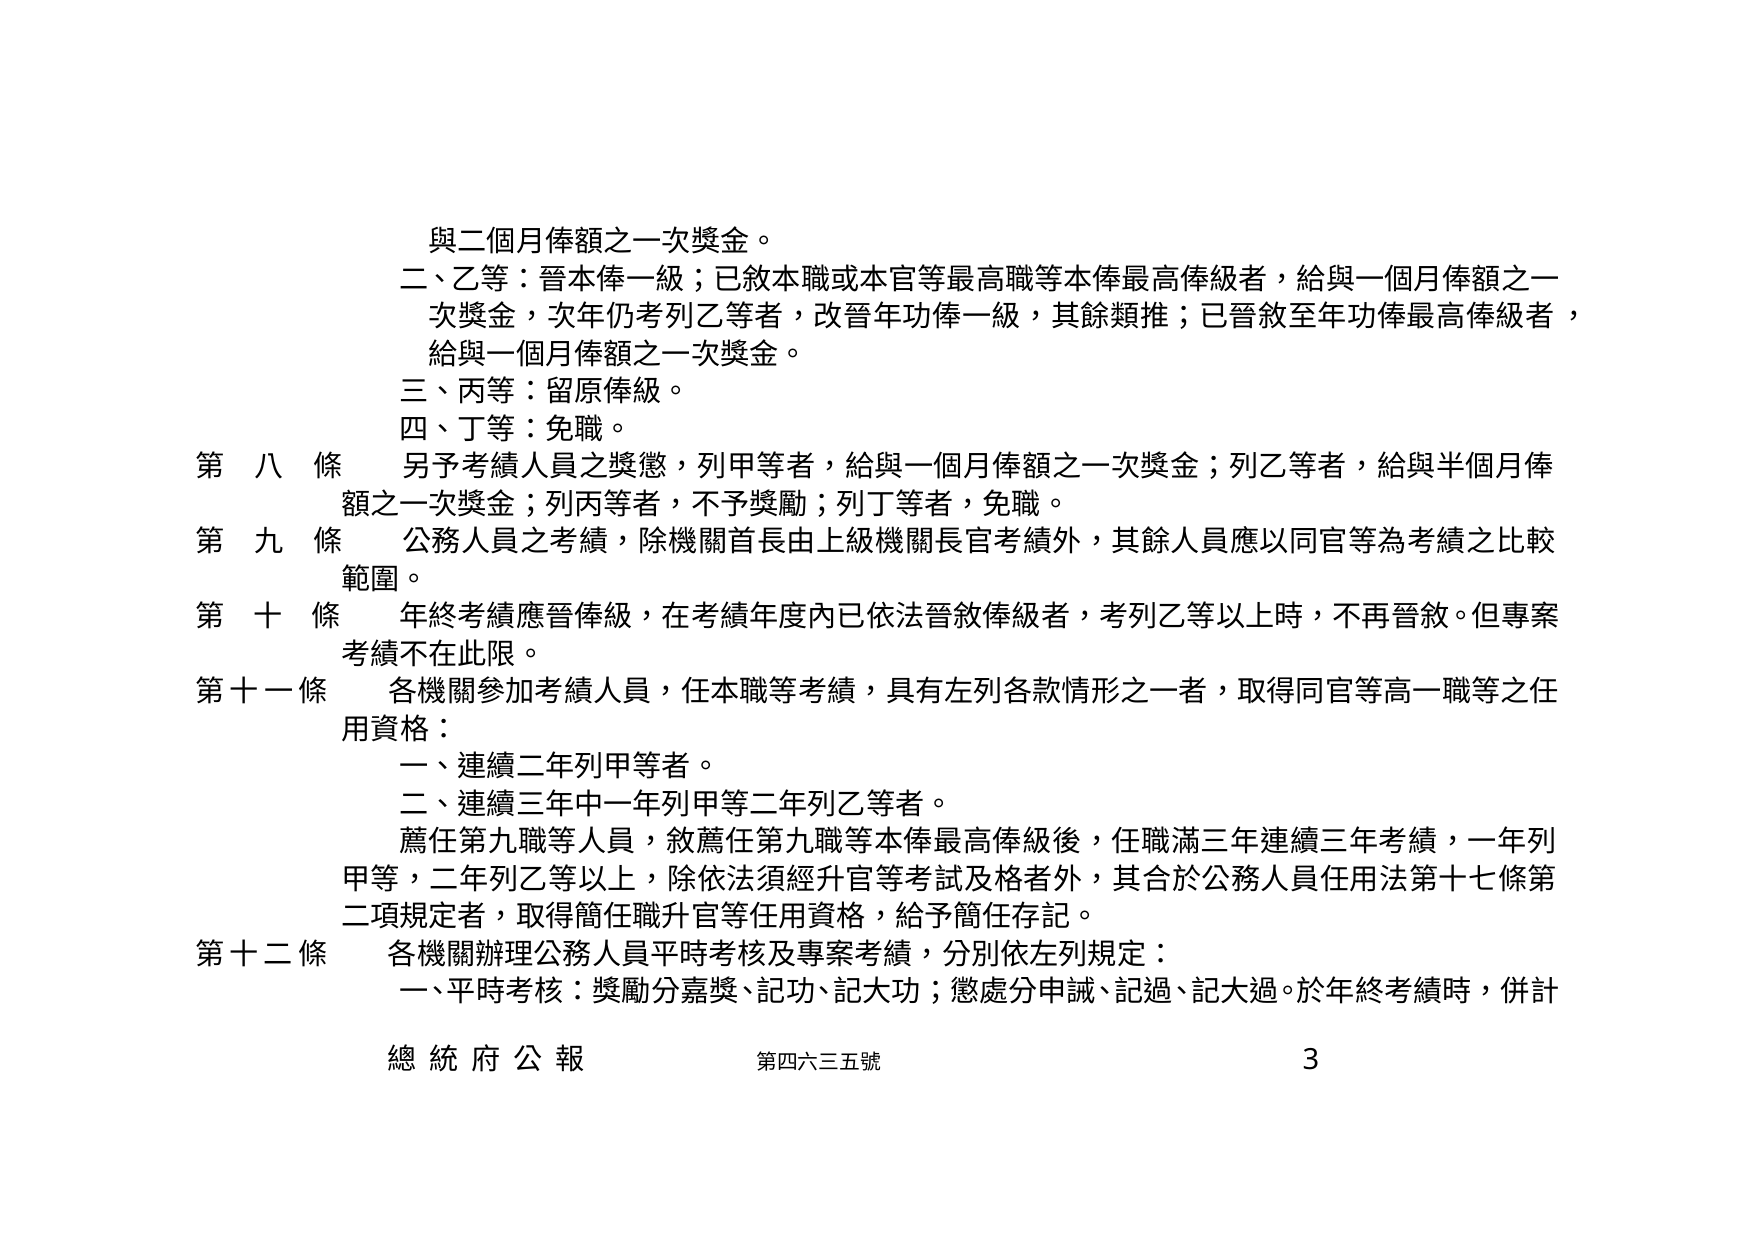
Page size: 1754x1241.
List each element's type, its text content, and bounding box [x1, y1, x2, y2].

text 第 九 條 公務人員之考績，除機關首長由上級機關長官考績外，其餘人員應以同官等為考績之比較範圍。 [195, 522, 1559, 597]
text 第 八 條 另予考績人員之獎懲，列甲等者，給與一個月俸額之一次獎金；列乙等者，給與半個月俸額之一次獎金；列丙等者，不予獎勵；列丁等者，免職。 [195, 447, 1559, 522]
text 三、丙等：留原俸級。 [399, 372, 1559, 409]
text 第十二條 各機關辦理公務人員平時考核及專案考績，分別依左列規定： [195, 934, 1559, 972]
text 二、連續三年中一年列甲等二年列乙等者。 [399, 784, 1559, 822]
text 薦任第九職等人員，敘薦任第九職等本俸最高俸級後，任職滿三年連續三年考績，一年列甲等，二年列乙等以上，除依法須經升官等考試及格者外，其合於公務人員任用法第十七條第二項規定者，取得簡任職升官等任用資格，給予簡任存記。 [341, 822, 1559, 934]
text 第 十 條 年終考績應晉俸級，在考績年度內已依法晉敘俸級者，考列乙等以上時，不再晉敘。但專案考績不在此限。 [195, 597, 1559, 672]
text 一、連續二年列甲等者。 [399, 747, 1559, 784]
text 與二個月俸額之一次獎金。 [399, 222, 1559, 259]
text 第十一條 各機關參加考績人員，任本職等考績，具有左列各款情形之一者，取得同官等高一職等之任用資格： [195, 672, 1559, 747]
text 二、乙等：晉本俸一級；已敘本職或本官等最高職等本俸最高俸級者，給與一個月俸額之一次獎金，次年仍考列乙等者，改晉年功俸一級，其餘類推；已晉敘至年功俸最高俸級者，給與一個月俸額之一次獎金。 [399, 259, 1559, 372]
text 四、丁等：免職。 [399, 409, 1559, 447]
text 一、平時考核：獎勵分嘉獎、記功、記大功；懲處分申誡、記過、記大過。於年終考績時，併計 [399, 972, 1559, 1009]
